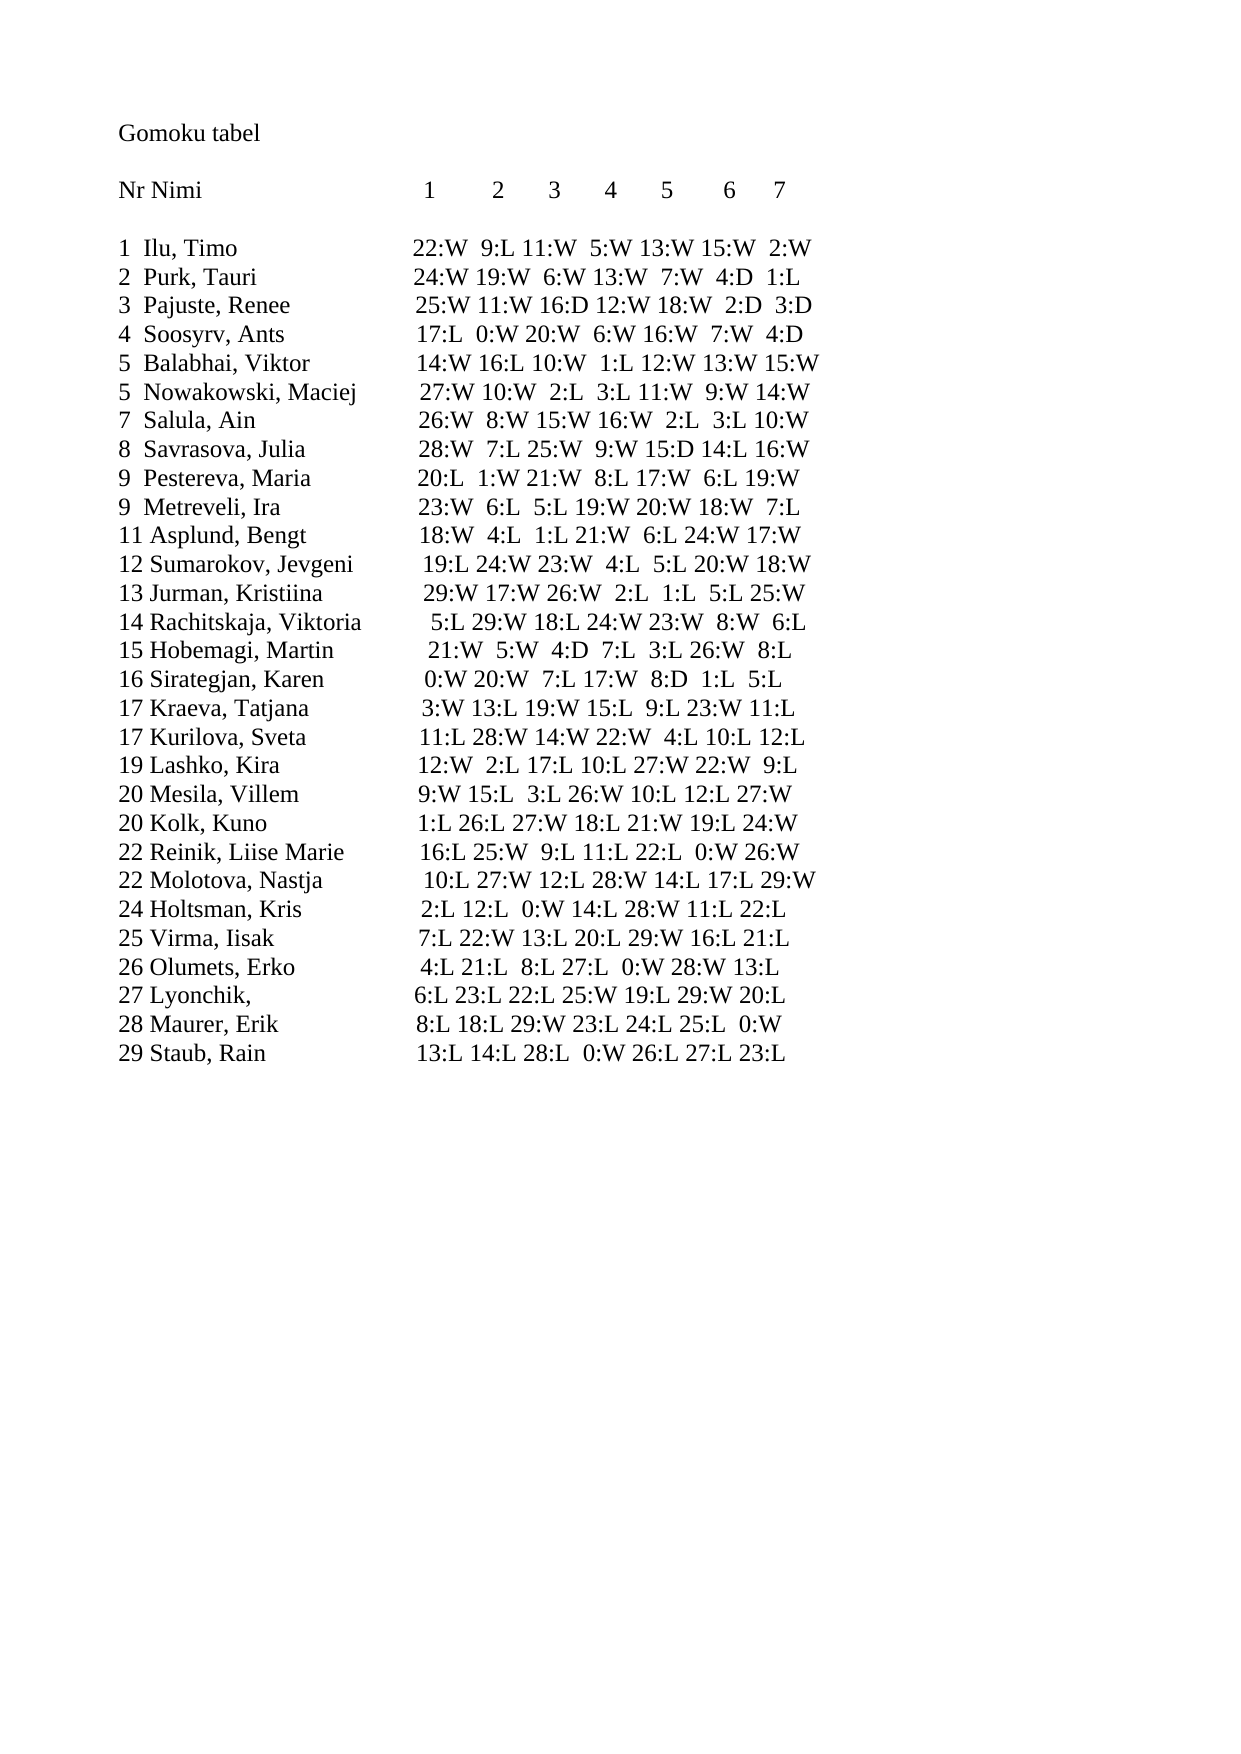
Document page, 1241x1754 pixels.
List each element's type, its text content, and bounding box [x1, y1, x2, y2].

text 5 Balabhai, Viktor 14:W 16:L 10:W 1:L 12:W 13:W 15:W [118, 348, 1122, 377]
text 14 Rachitskaja, Viktoria 5:L 29:W 18:L 24:W 23:W 8:W 6:L [118, 607, 1122, 636]
text 7 Salula, Ain 26:W 8:W 15:W 16:W 2:L 3:L 10:W [118, 406, 1122, 434]
text 29 Staub, Rain 13:L 14:L 28:L 0:W 26:L 27:L 23:L [118, 1038, 1122, 1067]
text 19 Lashko, Kira 12:W 2:L 17:L 10:L 27:W 22:W 9:L [118, 751, 1122, 779]
text 1 Ilu, Timo 22:W 9:L 11:W 5:W 13:W 15:W 2:W [118, 233, 1122, 262]
text 25 Virma, Iisak 7:L 22:W 13:L 20:L 29:W 16:L 21:L [118, 923, 1122, 952]
text 13 Jurman, Kristiina 29:W 17:W 26:W 2:L 1:L 5:L 25:W [118, 578, 1122, 607]
text 8 Savrasova, Julia 28:W 7:L 25:W 9:W 15:D 14:L 16:W [118, 434, 1122, 463]
text 5 Nowakowski, Maciej 27:W 10:W 2:L 3:L 11:W 9:W 14:W [118, 377, 1122, 406]
text 4 Soosyrv, Ants 17:L 0:W 20:W 6:W 16:W 7:W 4:D [118, 319, 1122, 348]
text 20 Kolk, Kuno 1:L 26:L 27:W 18:L 21:W 19:L 24:W [118, 808, 1122, 837]
text 9 Pestereva, Maria 20:L 1:W 21:W 8:L 17:W 6:L 19:W [118, 463, 1122, 492]
text 17 Kraeva, Tatjana 3:W 13:L 19:W 15:L 9:L 23:W 11:L [118, 693, 1122, 722]
text 3 Pajuste, Renee 25:W 11:W 16:D 12:W 18:W 2:D 3:D [118, 291, 1122, 319]
text 27 Lyonchik, 6:L 23:L 22:L 25:W 19:L 29:W 20:L [118, 981, 1122, 1009]
text 2 Purk, Tauri 24:W 19:W 6:W 13:W 7:W 4:D 1:L [118, 262, 1122, 291]
text 20 Mesila, Villem 9:W 15:L 3:L 26:W 10:L 12:L 27:W [118, 779, 1122, 808]
text 15 Hobemagi, Martin 21:W 5:W 4:D 7:L 3:L 26:W 8:L [118, 636, 1122, 664]
text 12 Sumarokov, Jevgeni 19:L 24:W 23:W 4:L 5:L 20:W 18:W [118, 549, 1122, 578]
text 26 Olumets, Erko 4:L 21:L 8:L 27:L 0:W 28:W 13:L [118, 952, 1122, 981]
text 11 Asplund, Bengt 18:W 4:L 1:L 21:W 6:L 24:W 17:W [118, 521, 1122, 549]
text Gomoku tabel [118, 118, 1122, 147]
text 22 Reinik, Liise Marie 16:L 25:W 9:L 11:L 22:L 0:W 26:W [118, 837, 1122, 866]
text Nr Nimi 1 2 3 4 5 6 7 [118, 176, 1122, 204]
text 24 Holtsman, Kris 2:L 12:L 0:W 14:L 28:W 11:L 22:L [118, 894, 1122, 923]
text 16 Sirategjan, Karen 0:W 20:W 7:L 17:W 8:D 1:L 5:L [118, 664, 1122, 693]
text 22 Molotova, Nastja 10:L 27:W 12:L 28:W 14:L 17:L 29:W [118, 866, 1122, 894]
text 9 Metreveli, Ira 23:W 6:L 5:L 19:W 20:W 18:W 7:L [118, 492, 1122, 521]
text 17 Kurilova, Sveta 11:L 28:W 14:W 22:W 4:L 10:L 12:L [118, 722, 1122, 751]
text 28 Maurer, Erik 8:L 18:L 29:W 23:L 24:L 25:L 0:W [118, 1009, 1122, 1038]
